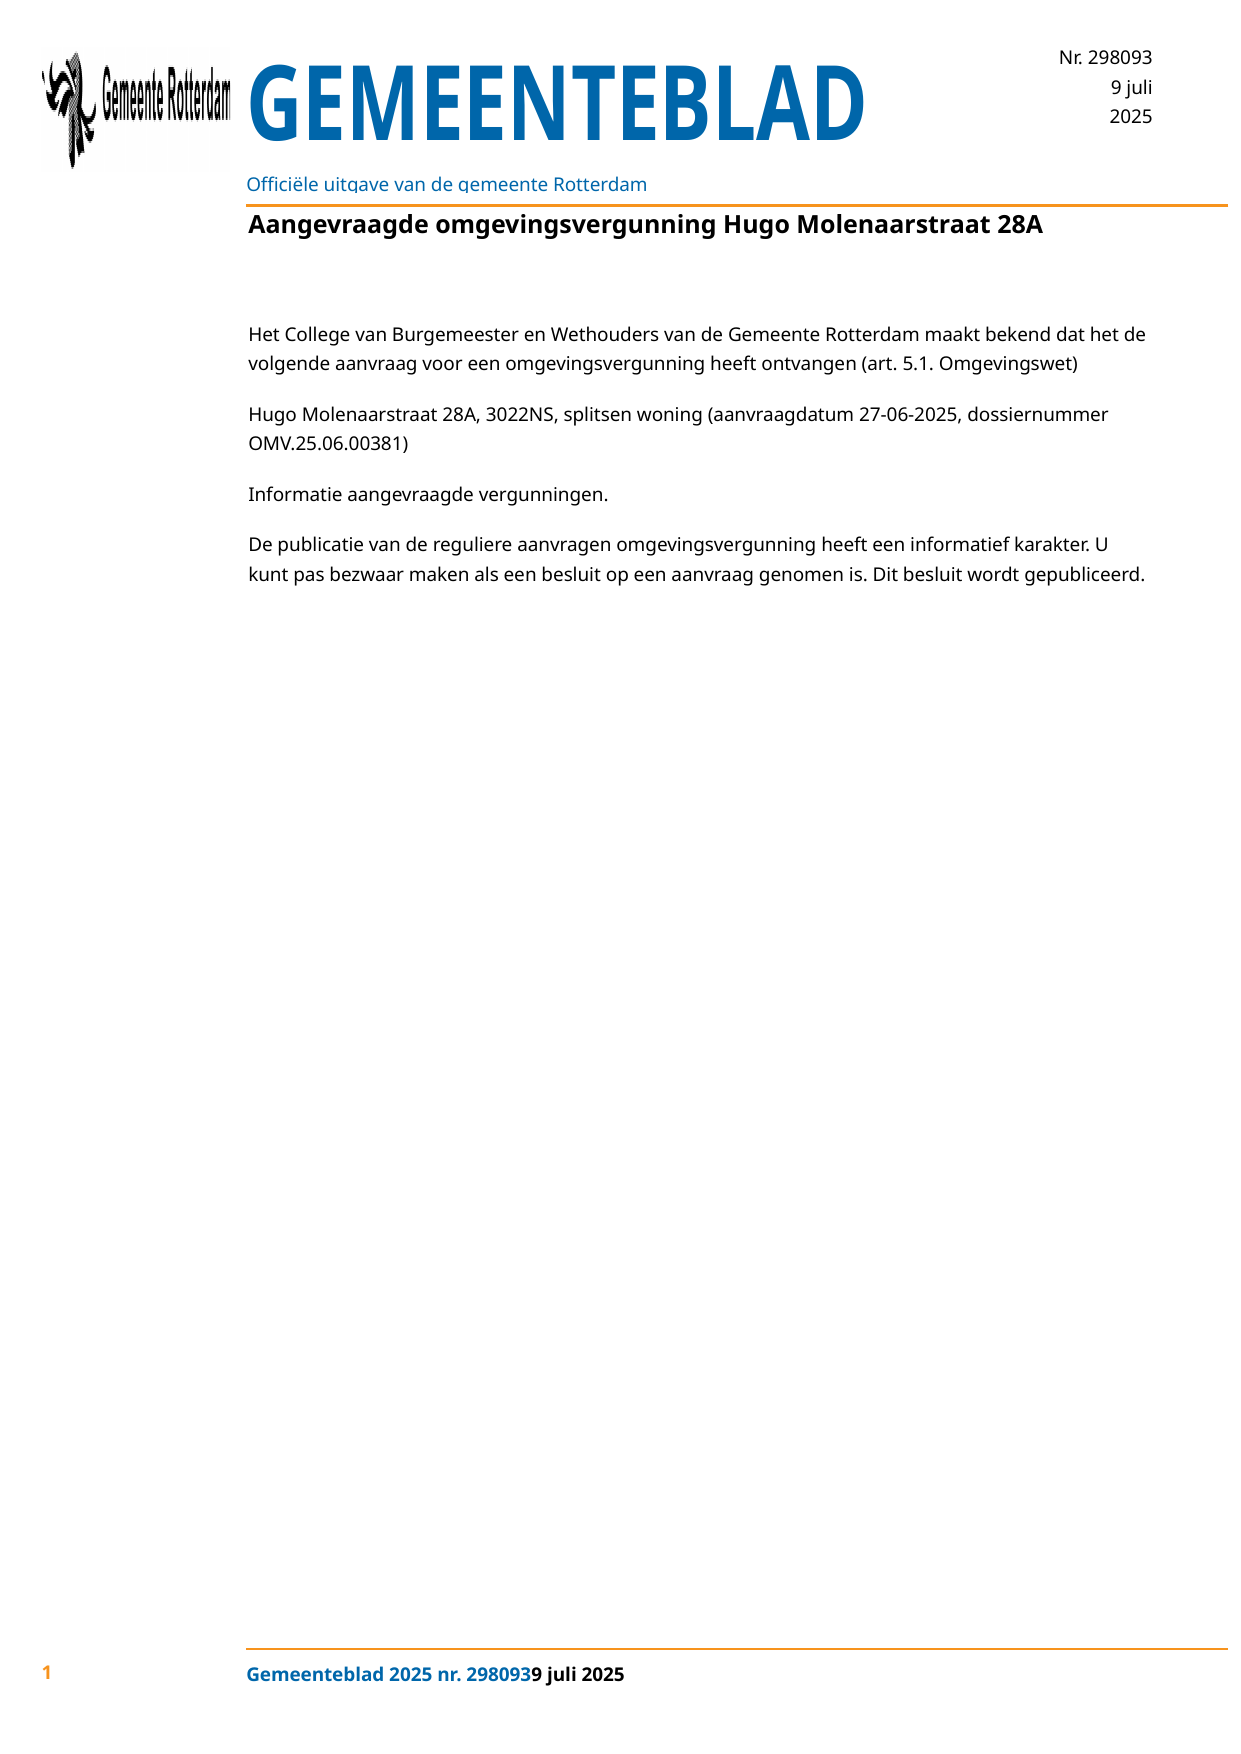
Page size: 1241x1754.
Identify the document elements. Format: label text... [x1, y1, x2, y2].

text Informatie aangevraagde vergunningen. [248, 481, 1152, 506]
picture [41, 47, 231, 172]
text De publicatie van de reguliere aanvragen omgevingsvergunning heeft een informatief karakter. U kunt pas bezwaar maken als een besluit op een aanvraag genomen is. Dit besluit wordt gepubliceerd. [248, 531, 1152, 586]
text Aangevraagde omgevingsvergunning Hugo Molenaarstraat 28A [248, 207, 1152, 241]
text Het College van Burgemeester en Wethouders van de Gemeente Rotterdam maakt bekend dat het de volgende aanvraag voor een omgevingsvergunning heeft ontvangen (art. 5.1. Omgevingswet) [248, 321, 1152, 376]
text Hugo Molenaarstraat 28A, 3022NS, splitsen woning (aanvraagdatum 27-06-2025, dossiernummer OMV.25.06.00381) [248, 401, 1152, 456]
